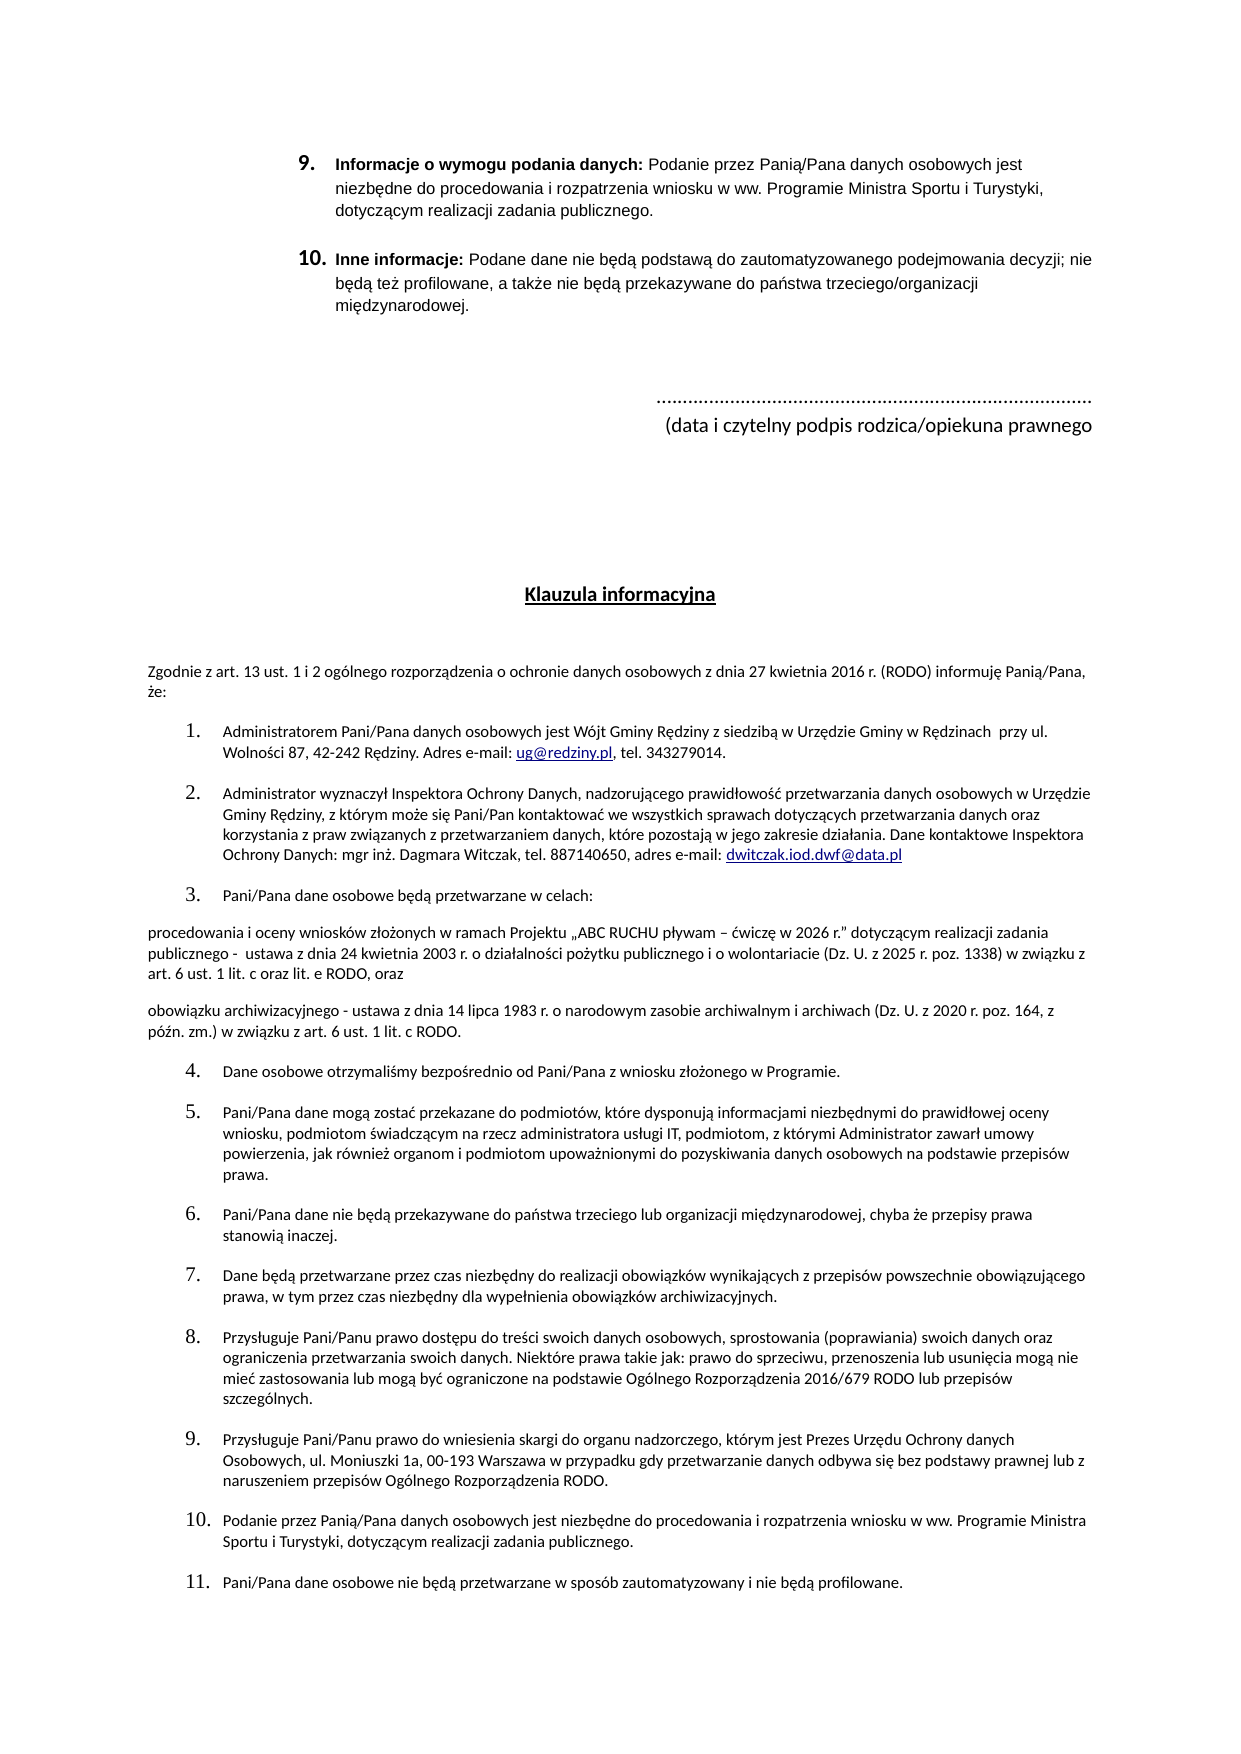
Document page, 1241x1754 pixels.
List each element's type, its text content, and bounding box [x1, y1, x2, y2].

list Przysługuje Pani/Panu prawo do wniesienia skargi do organu nadzorczego, którym jest Prezes Urzędu Ochrony danych Osobowych, ul. Moniuszki 1a, 00-193 Warszawa w przypadku gdy przetwarzanie danych odbywa się bez podstawy prawnej lub z naruszeniem przepisów Ogólnego Rozporządzenia RODO. [185, 1426, 1093, 1491]
list Inne informacje: Podane dane nie będą podstawą do zautomatyzowanego podejmowania decyzji; nie będą też profilowane, a także nie będą przekazywane do państwa trzeciego/organizacji międzynarodowej. [298, 243, 1093, 315]
list Pani/Pana dane osobowe nie będą przetwarzane w sposób zautomatyzowany i nie będą profilowane. [185, 1569, 1093, 1593]
list Administratorem Pani/Pana danych osobowych jest Wójt Gminy Rędziny z siedzibą w Urzędzie Gminy w Rędzinach przy ul. Wolności 87, 42-242 Rędziny. Adres e-mail: ug@redziny.pl, tel. 343279014. [185, 718, 1093, 763]
list Dane będą przetwarzane przez czas niezbędny do realizacji obowiązków wynikających z przepisów powszechnie obowiązującego prawa, w tym przez czas niezbędny dla wypełnienia obowiązków archiwizacyjnych. [185, 1262, 1093, 1307]
list Administrator wyznaczył Inspektora Ochrony Danych, nadzorującego prawidłowość przetwarzania danych osobowych w Urzędzie Gminy Rędziny, z którym może się Pani/Pan kontaktować we wszystkich sprawach dotyczących przetwarzania danych oraz korzystania z praw związanych z przetwarzaniem danych, które pozostają w jego zakresie działania. Dane kontaktowe Inspektora Ochrony Danych: mgr inż. Dagmara Witczak, tel. 887140650, adres e-mail: dwitczak.iod.dwf@data.pl [185, 780, 1093, 865]
list Pani/Pana dane osobowe będą przetwarzane w celach: [185, 882, 1093, 906]
list Dane osobowe otrzymaliśmy bezpośrednio od Pani/Pana z wniosku złożonego w Programie. [185, 1058, 1093, 1082]
list Informacje o wymogu podania danych: Podanie przez Panią/Pana danych osobowych jest niezbędne do procedowania i rozpatrzenia wniosku w ww. Programie Ministra Sportu i Turystyki, dotyczącym realizacji zadania publicznego. [298, 148, 1093, 219]
text Klauzula informacyjna [148, 582, 1093, 607]
list Przysługuje Pani/Panu prawo dostępu do treści swoich danych osobowych, sprostowania (poprawiania) swoich danych oraz ograniczenia przetwarzania swoich danych. Niektóre prawa takie jak: prawo do sprzeciwu, przenoszenia lub usunięcia mogą nie mieć zastosowania lub mogą być ograniczone na podstawie Ogólnego Rozporządzenia 2016/679 RODO lub przepisów szczególnych. [185, 1324, 1093, 1409]
list Podanie przez Panią/Pana danych osobowych jest niezbędne do procedowania i rozpatrzenia wniosku w ww. Programie Ministra Sportu i Turystyki, dotyczącym realizacji zadania publicznego. [185, 1507, 1093, 1552]
text procedowania i oceny wniosków złożonych w ramach Projektu „ABC RUCHU pływam – ćwiczę w 2026 r.” dotyczącym realizacji zadania publicznego - ustawa z dnia 24 kwietnia 2003 r. o działalności pożytku publicznego i o wolontariacie (Dz. U. z 2025 r. poz. 1338) w związku z art. 6 ust. 1 lit. c oraz lit. e RODO, oraz [148, 923, 1093, 984]
list Pani/Pana dane nie będą przekazywane do państwa trzeciego lub organizacji międzynarodowej, chyba że przepisy prawa stanowią inaczej. [185, 1201, 1093, 1246]
list Pani/Pana dane mogą zostać przekazane do podmiotów, które dysponują informacjami niezbędnymi do prawidłowej oceny wniosku, podmiotom świadczącym na rzecz administratora usługi IT, podmiotom, z którymi Administrator zawarł umowy powierzenia, jak również organom i podmiotom upoważnionymi do pozyskiwania danych osobowych na podstawie przepisów prawa. [185, 1099, 1093, 1184]
text Zgodnie z art. 13 ust. 1 i 2 ogólnego rozporządzenia o ochronie danych osobowych z dnia 27 kwietnia 2016 r. (RODO) informuję Panią/Pana, że: [148, 661, 1093, 702]
text obowiązku archiwizacyjnego - ustawa z dnia 14 lipca 1983 r. o narodowym zasobie archiwalnym i archiwach (Dz. U. z 2020 r. poz. 164, z późn. zm.) w związku z art. 6 ust. 1 lit. c RODO. [148, 1001, 1093, 1041]
list ................................................................................... (data i czytelny podpis rodzica/opiekuna prawnego [223, 383, 1093, 438]
